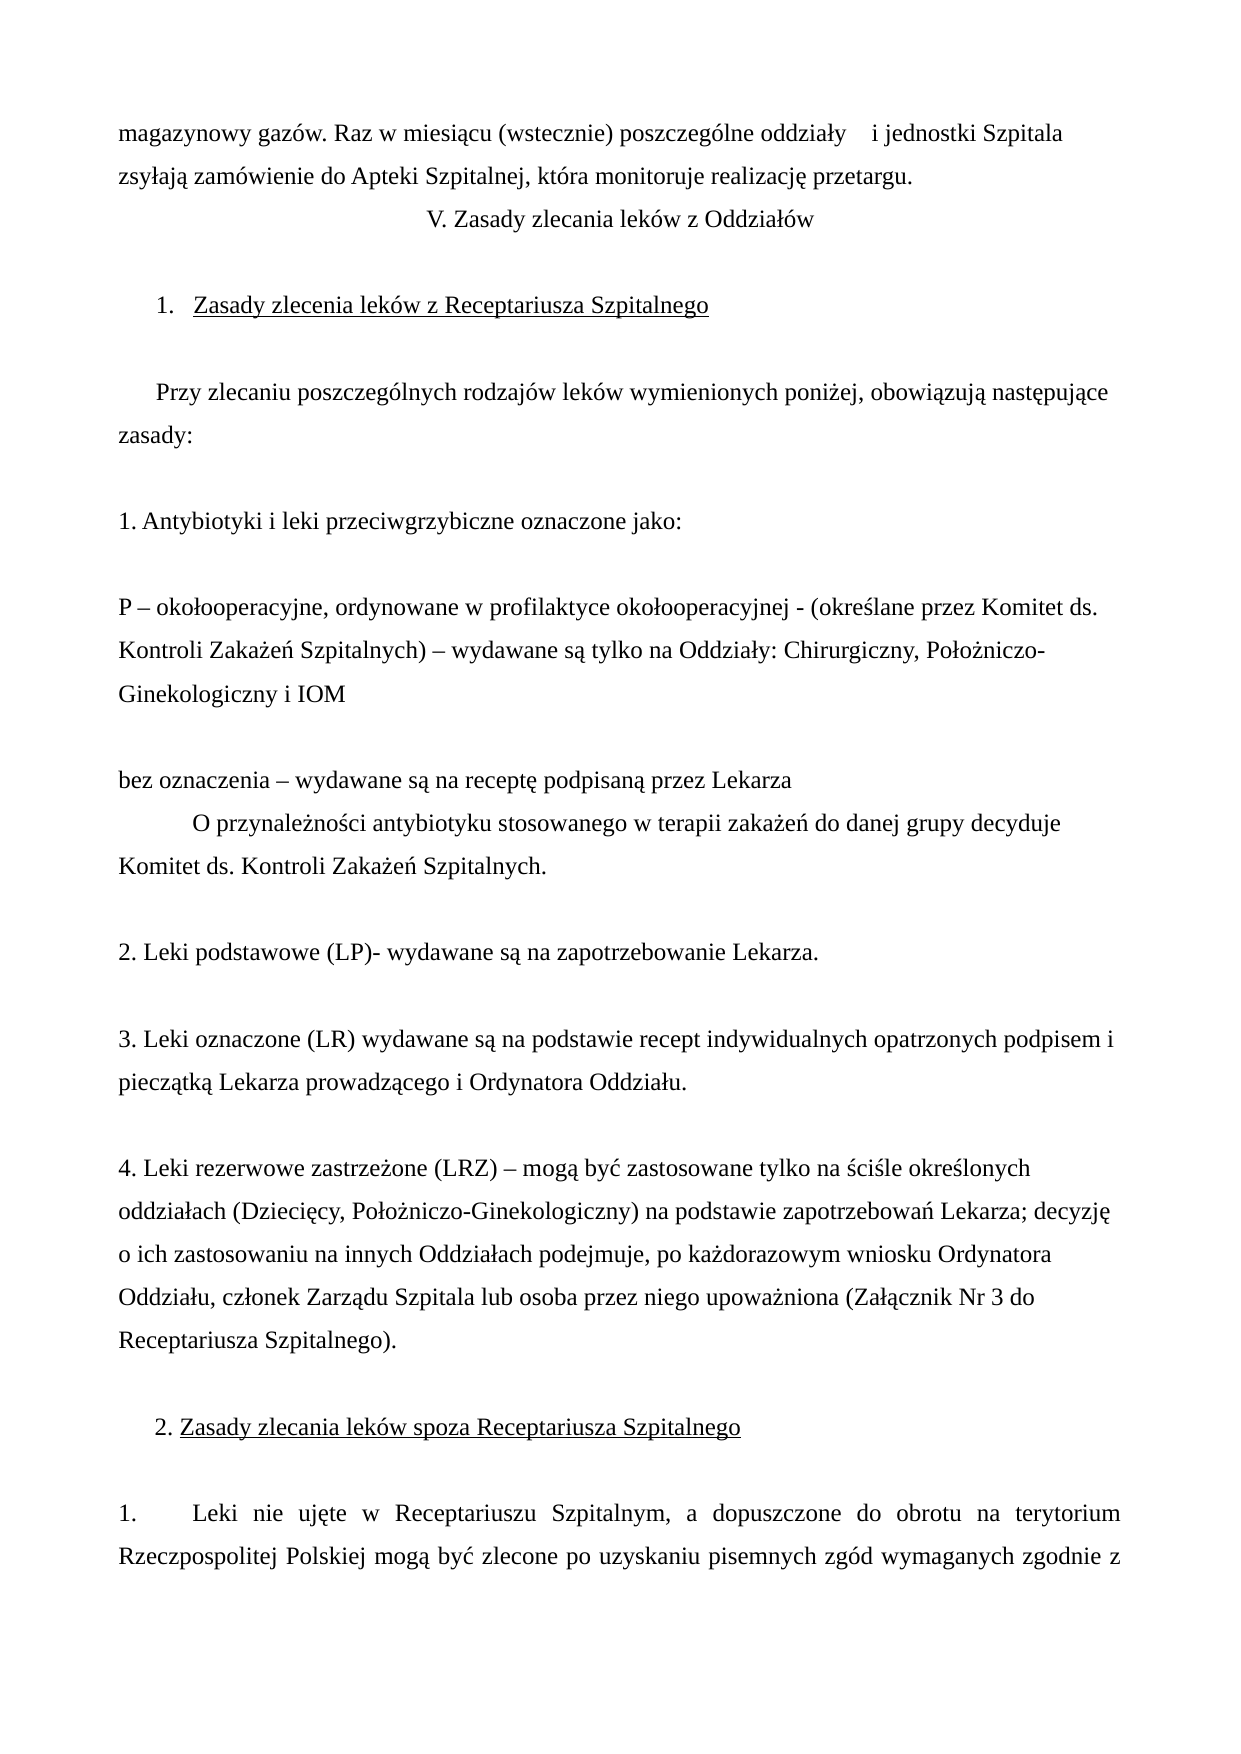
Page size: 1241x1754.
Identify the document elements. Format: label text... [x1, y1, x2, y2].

list Zasady zlecenia leków z Receptariusza Szpitalnego [156, 291, 1122, 319]
text 1. Leki nie ujęte w Receptariuszu Szpitalnym, a dopuszczone do obrotu na terytorium Rzeczpospolitej Polskiej mogą być zlecone po uzyskaniu pisemnych zgód wymaganych zgodnie z [118, 1498, 1122, 1570]
text P – okołooperacyjne, ordynowane w profilaktyce okołooperacyjnej - (określane przez Komitet ds. Kontroli Zakażeń Szpitalnych) – wydawane są tylko na Oddziały: Chirurgiczny, Położniczo-Ginekologiczny i IOM [118, 592, 1122, 707]
text 3. Leki oznaczone (LR) wydawane są na podstawie recept indywidualnych opatrzonych podpisem i pieczątką Lekarza prowadzącego i Ordynatora Oddziału. [118, 1024, 1122, 1096]
text 2. Leki podstawowe (LP)- wydawane są na zapotrzebowanie Lekarza. [118, 937, 1122, 966]
text magazynowy gazów. Raz w miesiącu (wstecznie) poszczególne oddziały i jednostki Szpitala zsyłają zamówienie do Apteki Szpitalnej, która monitoruje realizację przetargu. [118, 118, 1122, 190]
text O przynależności antybiotyku stosowanego w terapii zakażeń do danej grupy decyduje Komitet ds. Kontroli Zakażeń Szpitalnych. [118, 808, 1122, 880]
text 4. Leki rezerwowe zastrzeżone (LRZ) – mogą być zastosowane tylko na ściśle określonych oddziałach (Dziecięcy, Położniczo-Ginekologiczny) na podstawie zapotrzebowań Lekarza; decyzję o ich zastosowaniu na innych Oddziałach podejmuje, po każdorazowym wniosku Ordynatora Oddziału, członek Zarządu Szpitala lub osoba przez niego upoważniona (Załącznik Nr 3 do Receptariusza Szpitalnego). [118, 1153, 1122, 1354]
text bez oznaczenia – wydawane są na receptę podpisaną przez Lekarza [118, 765, 1122, 794]
text 1. Antybiotyki i leki przeciwgrzybiczne oznaczone jako: [118, 506, 1122, 535]
text Przy zlecaniu poszczególnych rodzajów leków wymienionych poniżej, obowiązują następujące zasady: [118, 377, 1122, 449]
text V. Zasady zlecania leków z Oddziałów [118, 204, 1122, 233]
text 2. Zasady zlecania leków spoza Receptariusza Szpitalnego [118, 1412, 1122, 1441]
